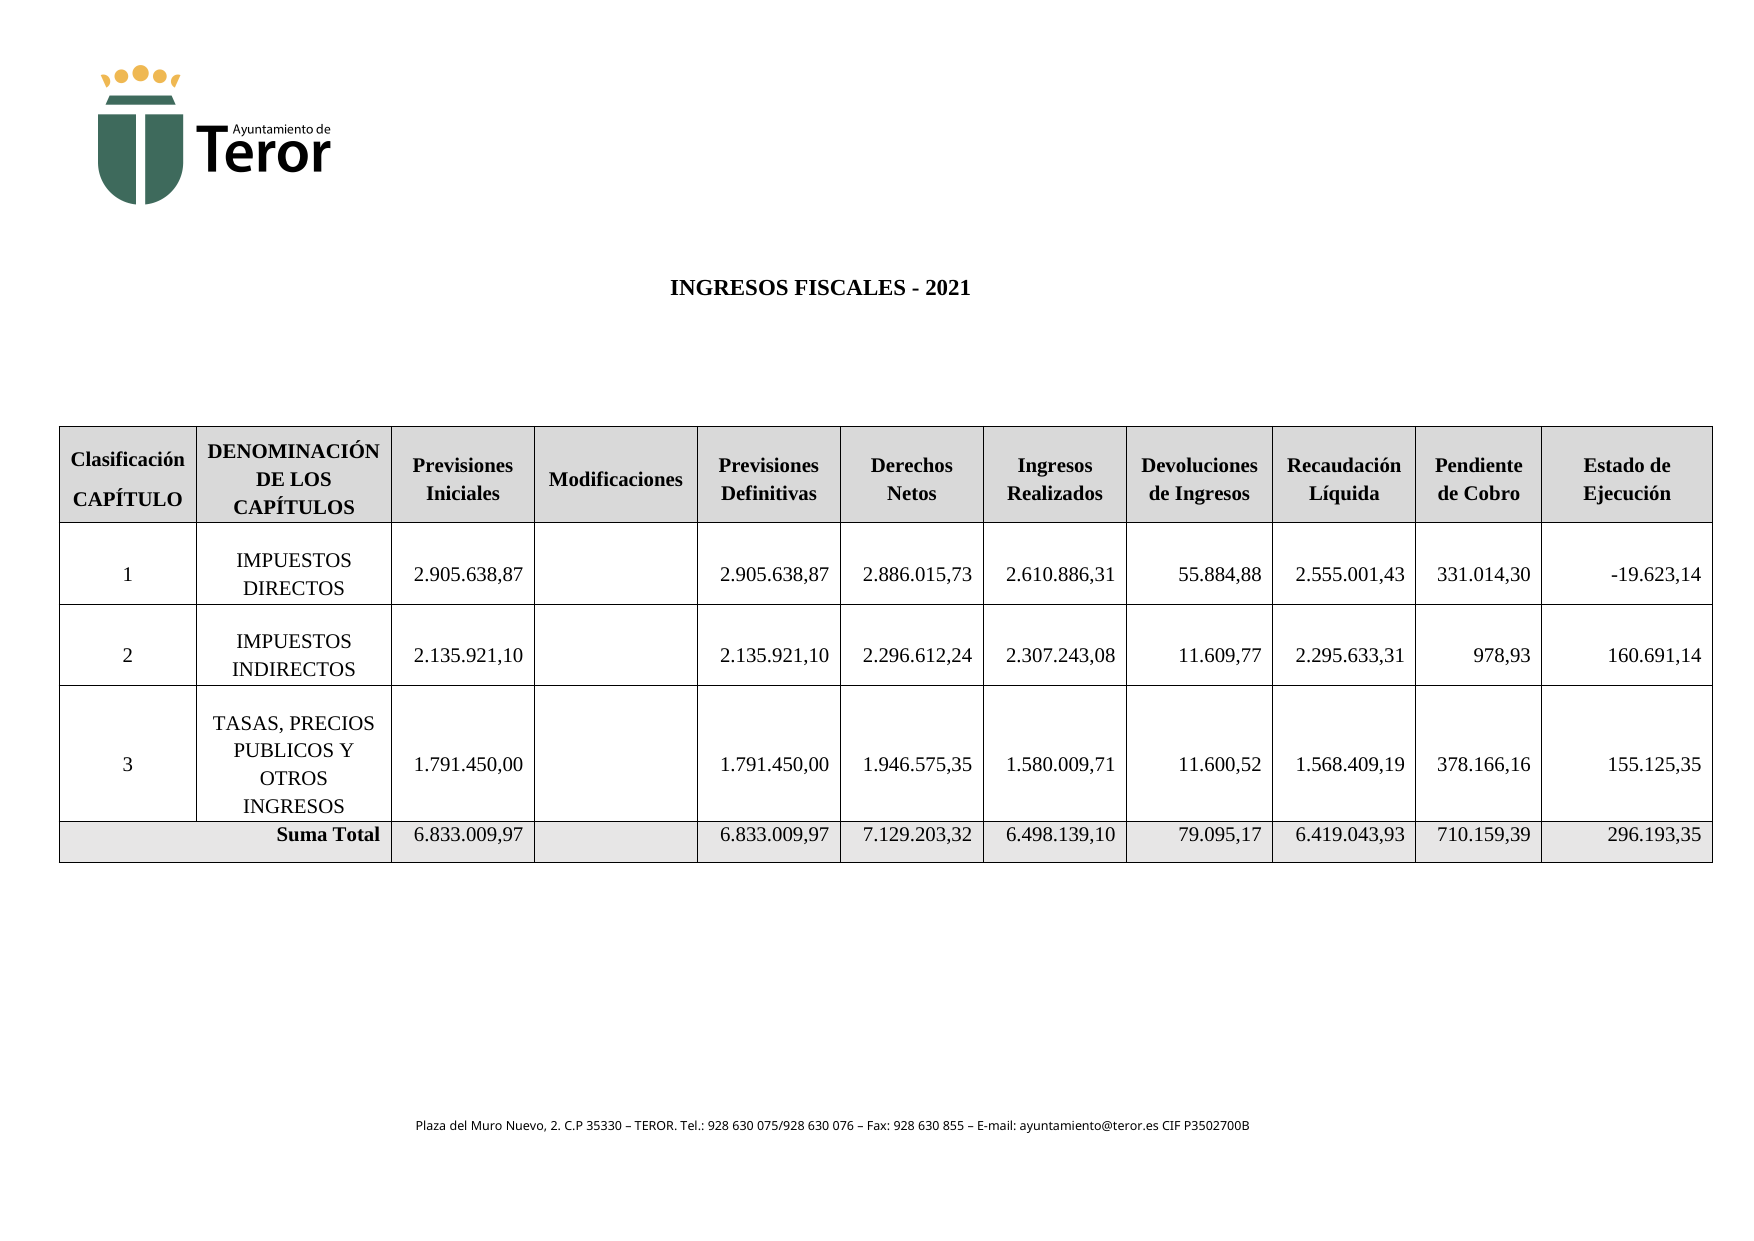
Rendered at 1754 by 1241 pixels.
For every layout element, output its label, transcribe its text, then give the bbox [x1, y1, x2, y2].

table_cell 296.193,35 [1542, 822, 1712, 862]
table_cell 2.135.921,10 [392, 605, 534, 685]
table_cell IMPUESTOS DIRECTOS [197, 523, 391, 603]
table_cell 710.159,39 [1416, 822, 1541, 862]
table_cell IMPUESTOS INDIRECTOS [197, 605, 391, 685]
table_cell 7.129.203,32 [841, 822, 983, 862]
table_header Ingresos Realizados [984, 427, 1126, 522]
table_cell 978,93 [1416, 605, 1541, 685]
table_header Estado de Ejecución [1542, 427, 1712, 522]
table_cell 155.125,35 [1542, 686, 1712, 821]
table_cell 2 [60, 605, 196, 685]
table_header Modificaciones [535, 427, 697, 522]
table_cell 2.555.001,43 [1273, 523, 1415, 603]
table_cell 2.905.638,87 [698, 523, 840, 603]
table_cell 79.095,17 [1127, 822, 1272, 862]
table_header Clasificación CAPÍTULO [60, 427, 196, 522]
table_cell 2.905.638,87 [392, 523, 534, 603]
table_cell 2.295.633,31 [1273, 605, 1415, 685]
table_header Previsiones Definitivas [698, 427, 840, 522]
table_cell 11.600,52 [1127, 686, 1272, 821]
table_cell 1.946.575,35 [841, 686, 983, 821]
table_cell 11.609,77 [1127, 605, 1272, 685]
table_cell 331.014,30 [1416, 523, 1541, 603]
table_cell 1 [60, 523, 196, 603]
table_cell 2.886.015,73 [841, 523, 983, 603]
table_cell 6.498.139,10 [984, 822, 1126, 862]
table_header Previsiones Iniciales [392, 427, 534, 522]
table_cell TASAS, PRECIOS PUBLICOS Y OTROS INGRESOS [197, 686, 391, 821]
table_cell 6.833.009,97 [392, 822, 534, 862]
table_cell 2.135.921,10 [698, 605, 840, 685]
table_cell 55.884,88 [1127, 523, 1272, 603]
table_cell 2.296.612,24 [841, 605, 983, 685]
table_header Recaudación Líquida [1273, 427, 1415, 522]
table_header Pendiente de Cobro [1416, 427, 1541, 522]
table_cell Suma Total [60, 822, 391, 862]
table_cell -19.623,14 [1542, 523, 1712, 603]
table_cell 378.166,16 [1416, 686, 1541, 821]
table_cell 2.307.243,08 [984, 605, 1126, 685]
table_header Derechos Netos [841, 427, 983, 522]
table_cell 1.580.009,71 [984, 686, 1126, 821]
table_cell 2.610.886,31 [984, 523, 1126, 603]
table_cell 160.691,14 [1542, 605, 1712, 685]
table_cell [535, 822, 697, 862]
table_cell 1.568.409,19 [1273, 686, 1415, 821]
table_cell [535, 605, 697, 685]
table_cell [535, 523, 697, 603]
table_cell 1.791.450,00 [392, 686, 534, 821]
text INGRESOS FISCALES - 2021 [59, 274, 1588, 300]
table_cell 1.791.450,00 [698, 686, 840, 821]
table_header Devoluciones de Ingresos [1127, 427, 1272, 522]
table_cell 6.419.043,93 [1273, 822, 1415, 862]
table_cell 6.833.009,97 [698, 822, 840, 862]
table_header DENOMINACIÓN DE LOS CAPÍTULOS [197, 427, 391, 522]
table_cell [535, 686, 697, 821]
table_cell 3 [60, 686, 196, 821]
